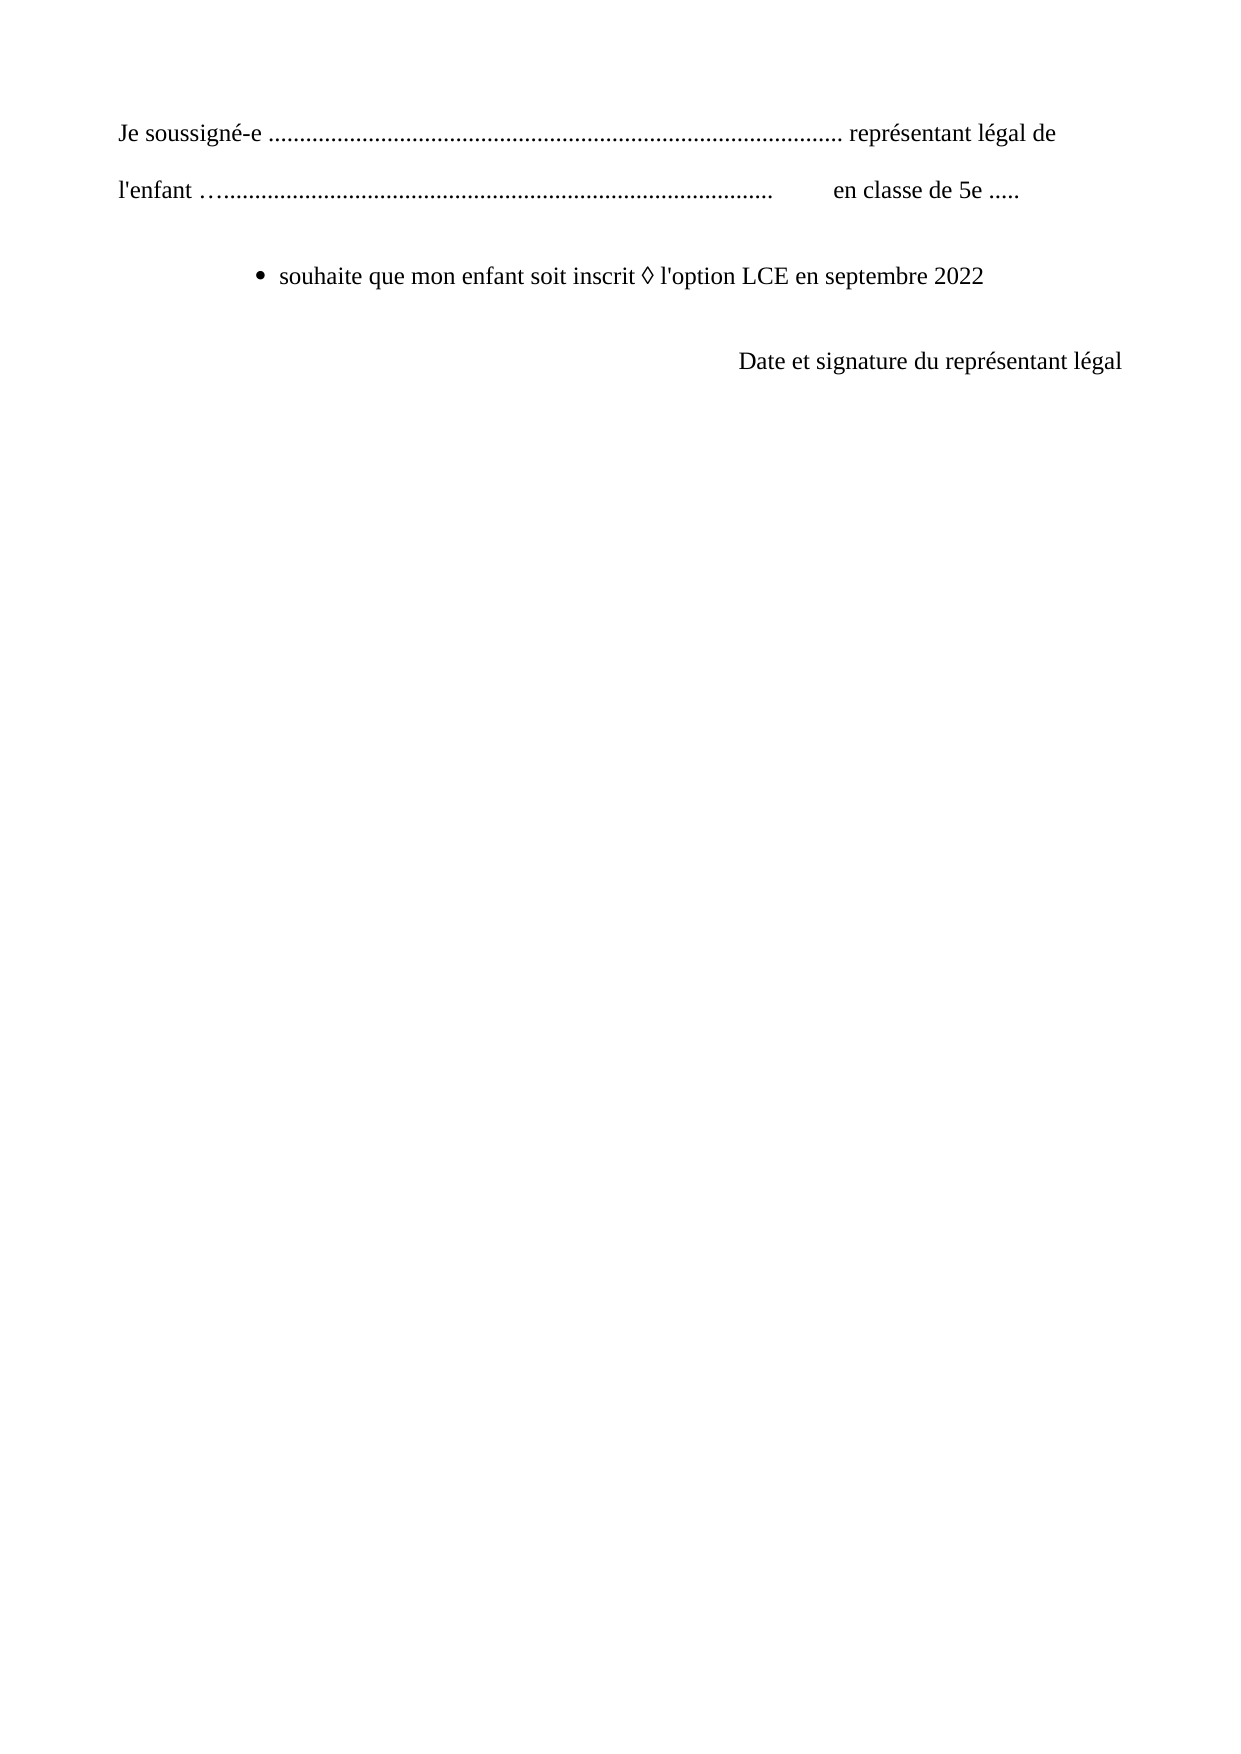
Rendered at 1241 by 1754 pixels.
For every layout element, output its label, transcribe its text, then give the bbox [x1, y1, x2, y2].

text souhaite que mon enfant soit inscrit à l'option LCE en septembre 2022 [118, 261, 1122, 290]
text Date et signature du représentant légal [118, 346, 1122, 375]
text Je soussigné-e ............................................................................................ représentant légal de l'enfant …........................................................................................ en classe de 5e ..... [118, 118, 1122, 204]
